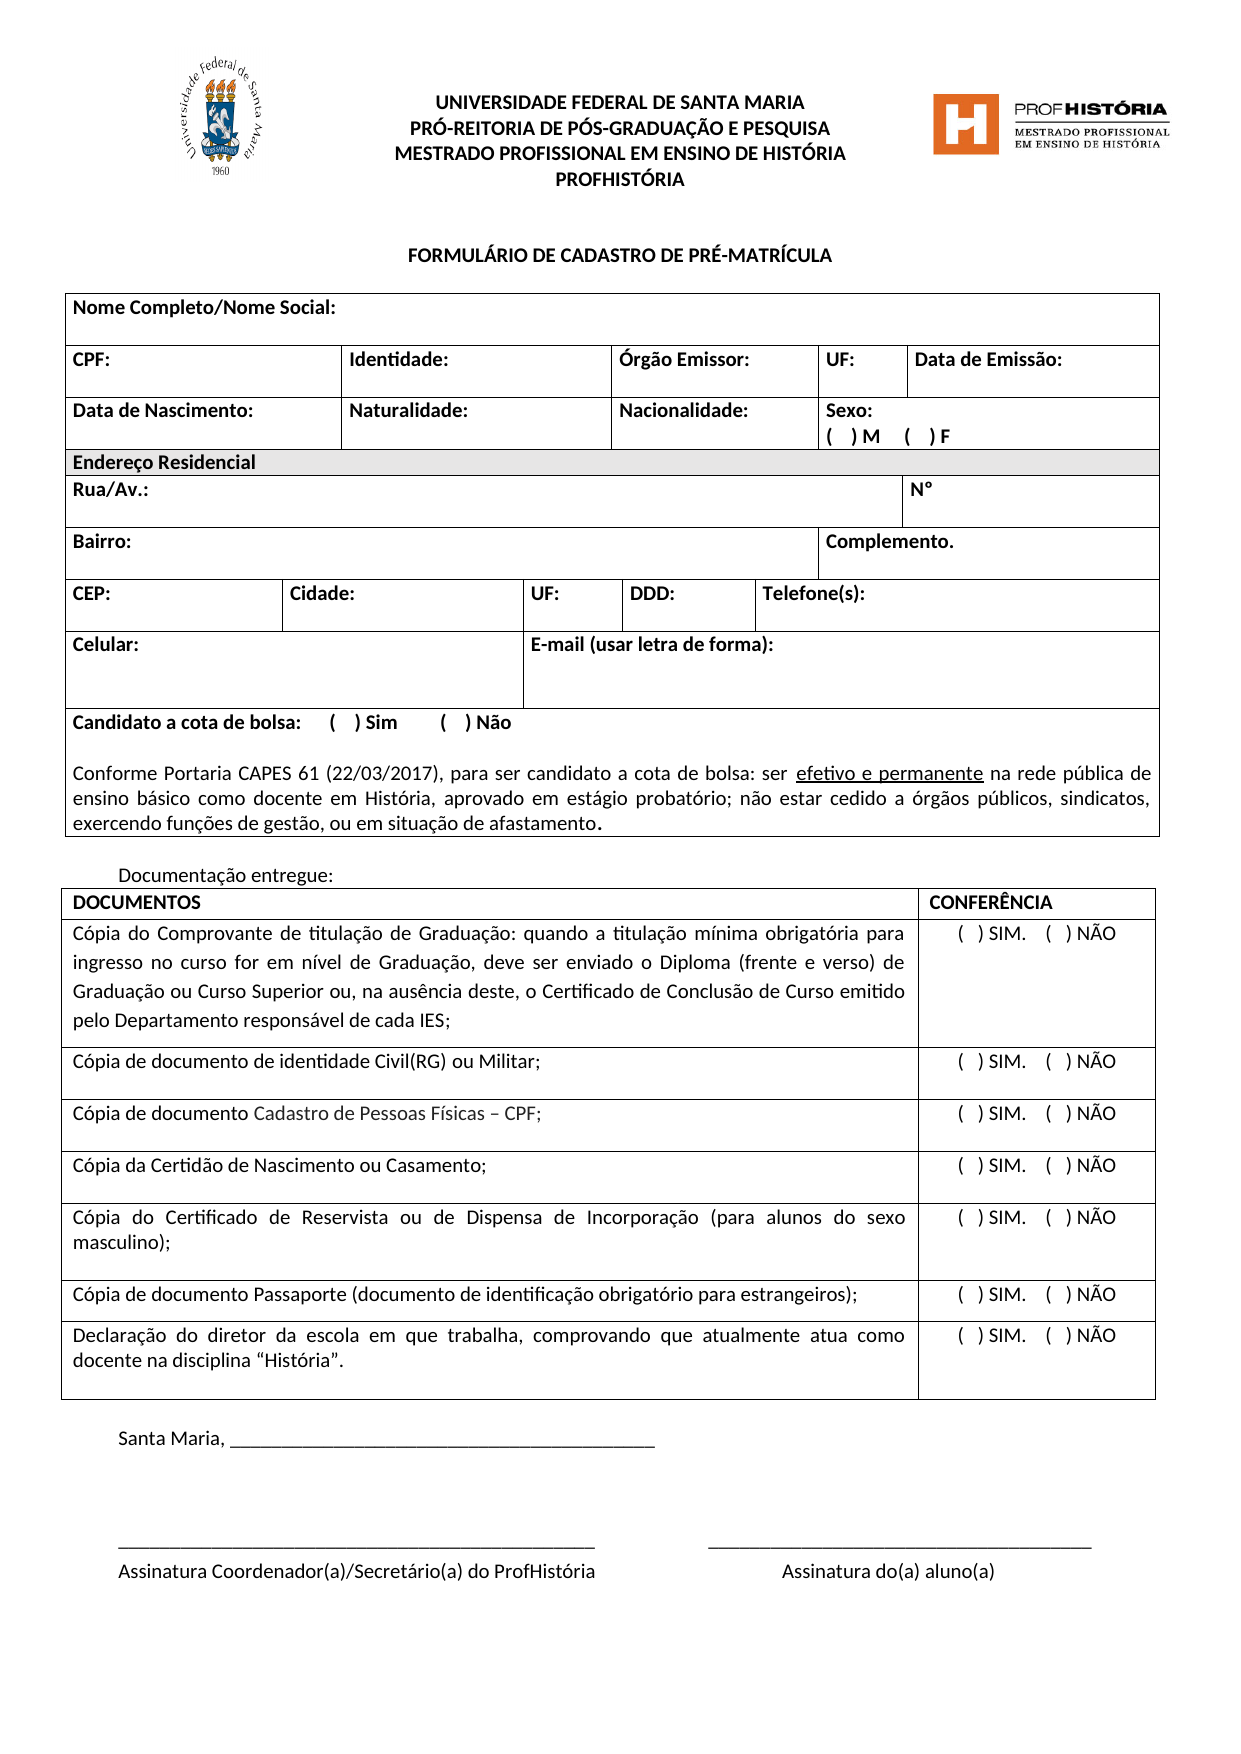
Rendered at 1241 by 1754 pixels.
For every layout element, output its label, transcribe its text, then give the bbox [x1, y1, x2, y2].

table_cell Cópia do Certificado de Reservista ou de Dispensa de Incorporação (para alunos do sexo masculino); [62, 1204, 918, 1280]
text Documentação entregue: [118, 862, 1122, 888]
text PRÓ-REITORIA DE PÓS-GRADUAÇÃO E PESQUISA [291, 115, 896, 140]
table_cell Complemento. [819, 528, 1159, 579]
text Santa Maria, _________________________________________ [118, 1425, 1122, 1450]
text [118, 115, 158, 140]
text [118, 140, 158, 166]
table_cell CEP: [66, 580, 282, 631]
table_cell UF: [524, 580, 622, 631]
table_cell ( ) SIM. ( ) NÃO [919, 920, 1155, 1047]
text FORMULÁRIO DE CADASTRO DE PRÉ-MATRÍCULA [118, 242, 1122, 267]
table_cell Cópia de documento de identidade Civil(RG) ou Militar; [62, 1048, 918, 1099]
table_cell Nº [903, 476, 1159, 527]
text UNIVERSIDADE FEDERAL DE SANTA MARIA [291, 89, 896, 115]
table_cell ( ) SIM. ( ) NÃO [919, 1048, 1155, 1099]
text MESTRADO PROFISSIONAL EM ENSINO DE HISTÓRIA [291, 140, 896, 166]
table_cell DDD: [623, 580, 755, 631]
text PROFHISTÓRIA [118, 166, 1122, 191]
table_cell Cidade: [283, 580, 523, 631]
table_cell Identidade: [342, 346, 611, 397]
table_cell ( ) SIM. ( ) NÃO [919, 1281, 1155, 1321]
table_cell ( ) SIM. ( ) NÃO [919, 1100, 1155, 1151]
table_header DOCUMENTOS [62, 889, 918, 919]
table_cell Cópia do Comprovante de titulação de Graduação: quando a titulação mínima obrigatória para ingresso no curso for em nível de Graduação, deve ser enviado o Diploma (frente e verso) de Graduação ou Curso Superior ou, na ausência deste, o Certificado de Conclusão de Curso emitido pelo Departamento responsável de cada IES; [62, 920, 918, 1047]
table_cell Data de Nascimento: [66, 398, 341, 448]
table_cell Candidato a cota de bolsa: ( ) Sim ( ) Não Conforme Portaria CAPES 61 (22/03/2017), para ser candidato a cota de bolsa: ser efetivo e permanente na rede pública de ensino básico como docente em História, aprovado em estágio probatório; não estar cedido a órgãos públicos, sindicatos, exercendo funções de gestão, ou em situação de afastamento. [66, 709, 1159, 836]
picture [172, 47, 269, 182]
table_cell Naturalidade: [342, 398, 611, 448]
table_cell Cópia da Certidão de Nascimento ou Casamento; [62, 1152, 918, 1203]
text Assinatura Coordenador(a)/Secretário(a) do ProfHistória Assinatura do(a) aluno(a) [118, 1558, 1122, 1609]
table_cell CPF: [66, 346, 341, 397]
table_cell Bairro: [66, 528, 818, 579]
table_cell ( ) SIM. ( ) NÃO [919, 1152, 1155, 1203]
table_cell Celular: [66, 632, 523, 708]
table_cell Órgão Emissor: [612, 346, 818, 397]
table_cell ( ) SIM. ( ) NÃO [919, 1322, 1155, 1398]
table_cell Endereço Residencial [66, 450, 1159, 475]
table_cell Sexo: ( ) M ( ) F [819, 398, 1159, 448]
table_header CONFERÊNCIA [919, 889, 1155, 919]
table_cell Rua/Av.: [66, 476, 902, 527]
table_cell Telefone(s): [756, 580, 1159, 631]
text [118, 89, 158, 115]
table_cell Cópia de documento Cadastro de Pessoas Físicas – CPF; [62, 1100, 918, 1151]
picture [911, 92, 1188, 159]
table_cell UF: [819, 346, 907, 397]
table_header Nome Completo/Nome Social: [66, 294, 1159, 345]
table_cell Cópia de documento Passaporte (documento de identificação obrigatório para estrangeiros); [62, 1281, 918, 1321]
table_cell E-mail (usar letra de forma): [524, 632, 1159, 708]
table_cell ( ) SIM. ( ) NÃO [919, 1204, 1155, 1280]
text ______________________________________________ _____________________________________ [118, 1527, 1122, 1552]
table_cell Declaração do diretor da escola em que trabalha, comprovando que atualmente atua como docente na disciplina “História”. [62, 1322, 918, 1398]
table_cell Data de Emissão: [908, 346, 1159, 397]
table_cell Nacionalidade: [612, 398, 818, 448]
